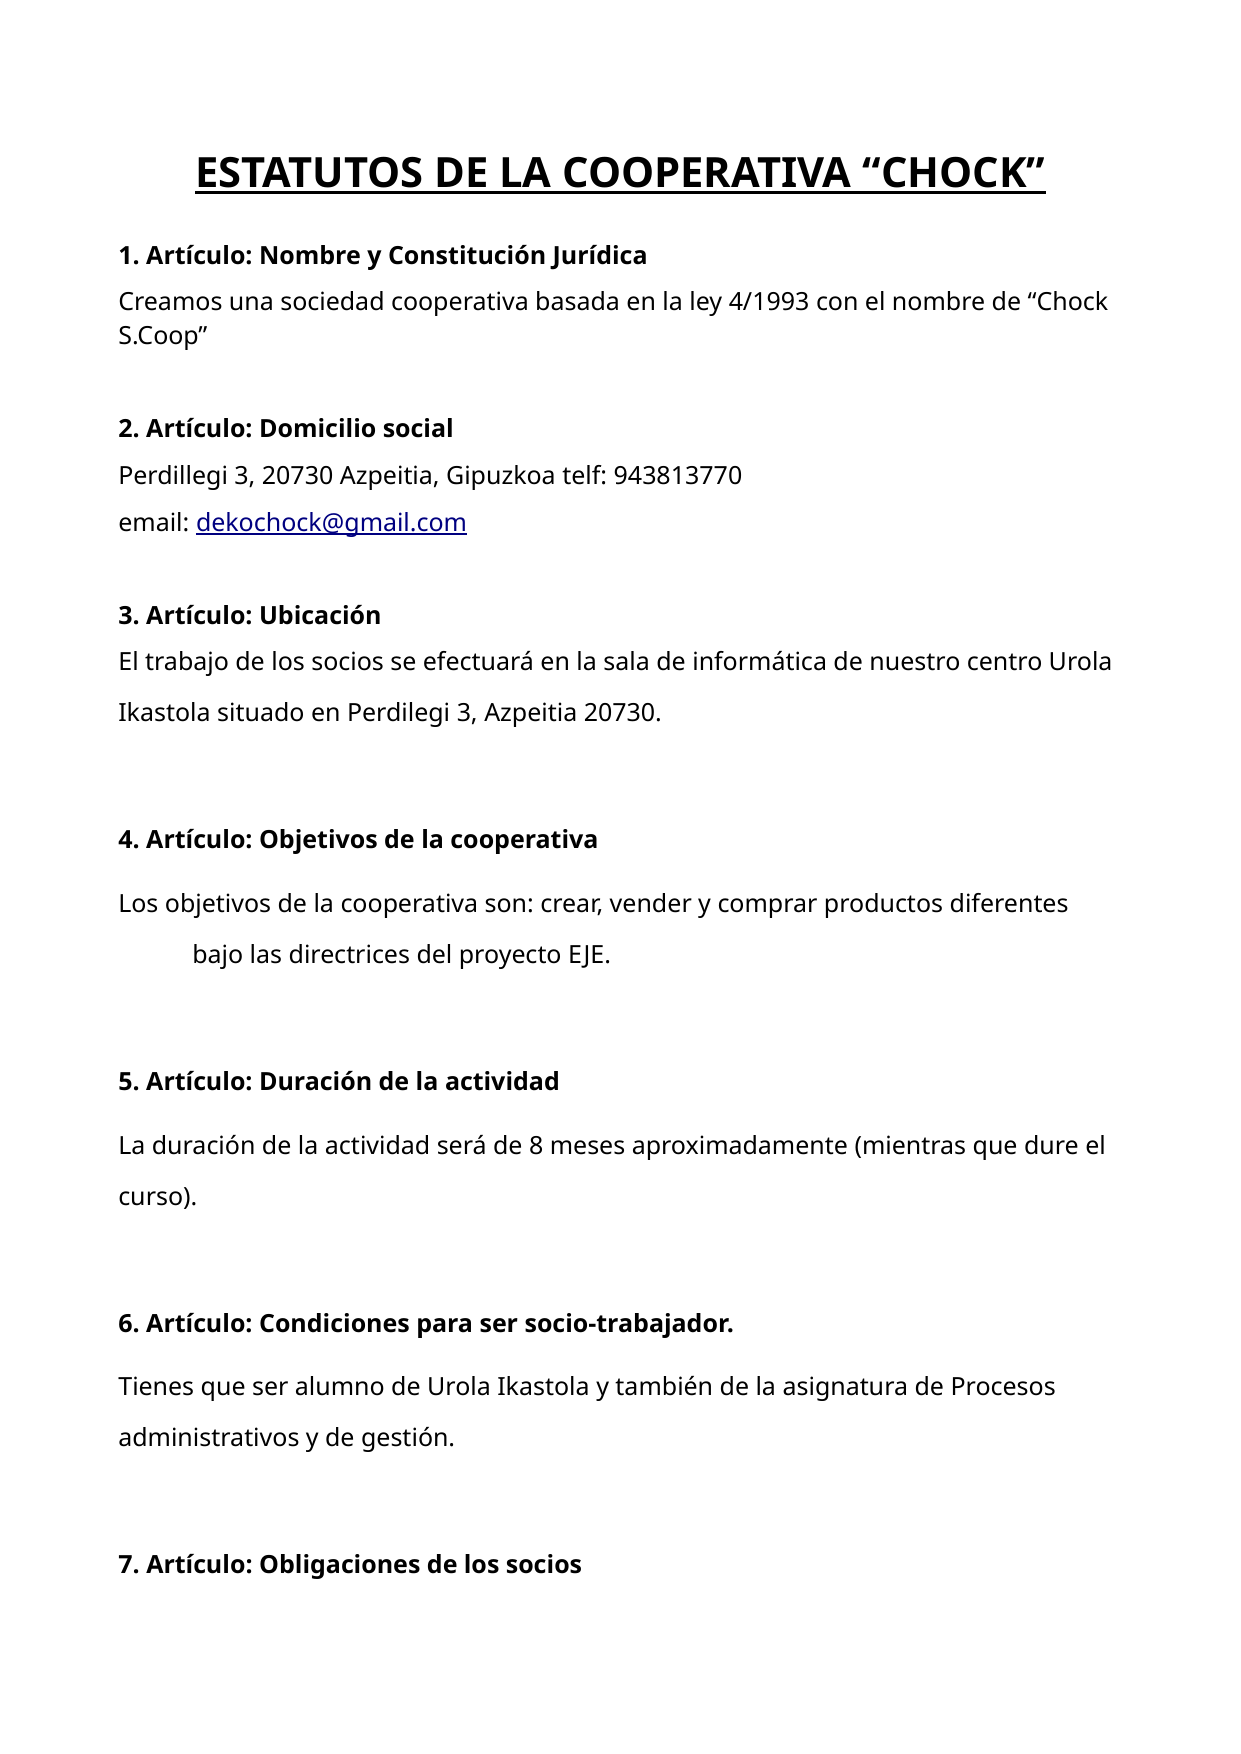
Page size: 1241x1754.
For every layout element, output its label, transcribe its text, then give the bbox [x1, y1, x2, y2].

text Perdillegi 3, 20730 Azpeitia, Gipuzkoa telf: 943813770 [118, 458, 1122, 492]
text 4. Artículo: Objetivos de la cooperativa [118, 822, 1122, 856]
text Tienes que ser alumno de Urola Ikastola y también de la asignatura de Procesos administrativos y de gestión. [118, 1369, 1122, 1454]
text Creamos una sociedad cooperativa basada en la ley 4/1993 con el nombre de “Chock S.Coop” [118, 284, 1122, 352]
subtitle ESTATUTOS DE LA COOPERATIVA “CHOCK” [118, 143, 1122, 200]
text Los objetivos de la cooperativa son: crear, vender y comprar productos diferentes bajo las directrices del proyecto EJE. [118, 886, 1122, 971]
subtitle 1. Artículo: Nombre y Constitución Jurídica [118, 237, 1122, 271]
text 6. Artículo: Condiciones para ser socio-trabajador. [118, 1305, 1122, 1339]
text 2. Artículo: Domicilio social [118, 411, 1122, 445]
text 7. Artículo: Obligaciones de los socios [118, 1547, 1122, 1581]
text 5. Artículo: Duración de la actividad [118, 1064, 1122, 1098]
text La duración de la actividad será de 8 meses aproximadamente (mientras que dure el curso). [118, 1127, 1122, 1212]
text 3. Artículo: Ubicación [118, 597, 1122, 631]
text email: dekochock@gmail.com [118, 504, 1122, 538]
text El trabajo de los socios se efectuará en la sala de informática de nuestro centro Urola Ikastola situado en Perdilegi 3, Azpeitia 20730. [118, 644, 1122, 729]
